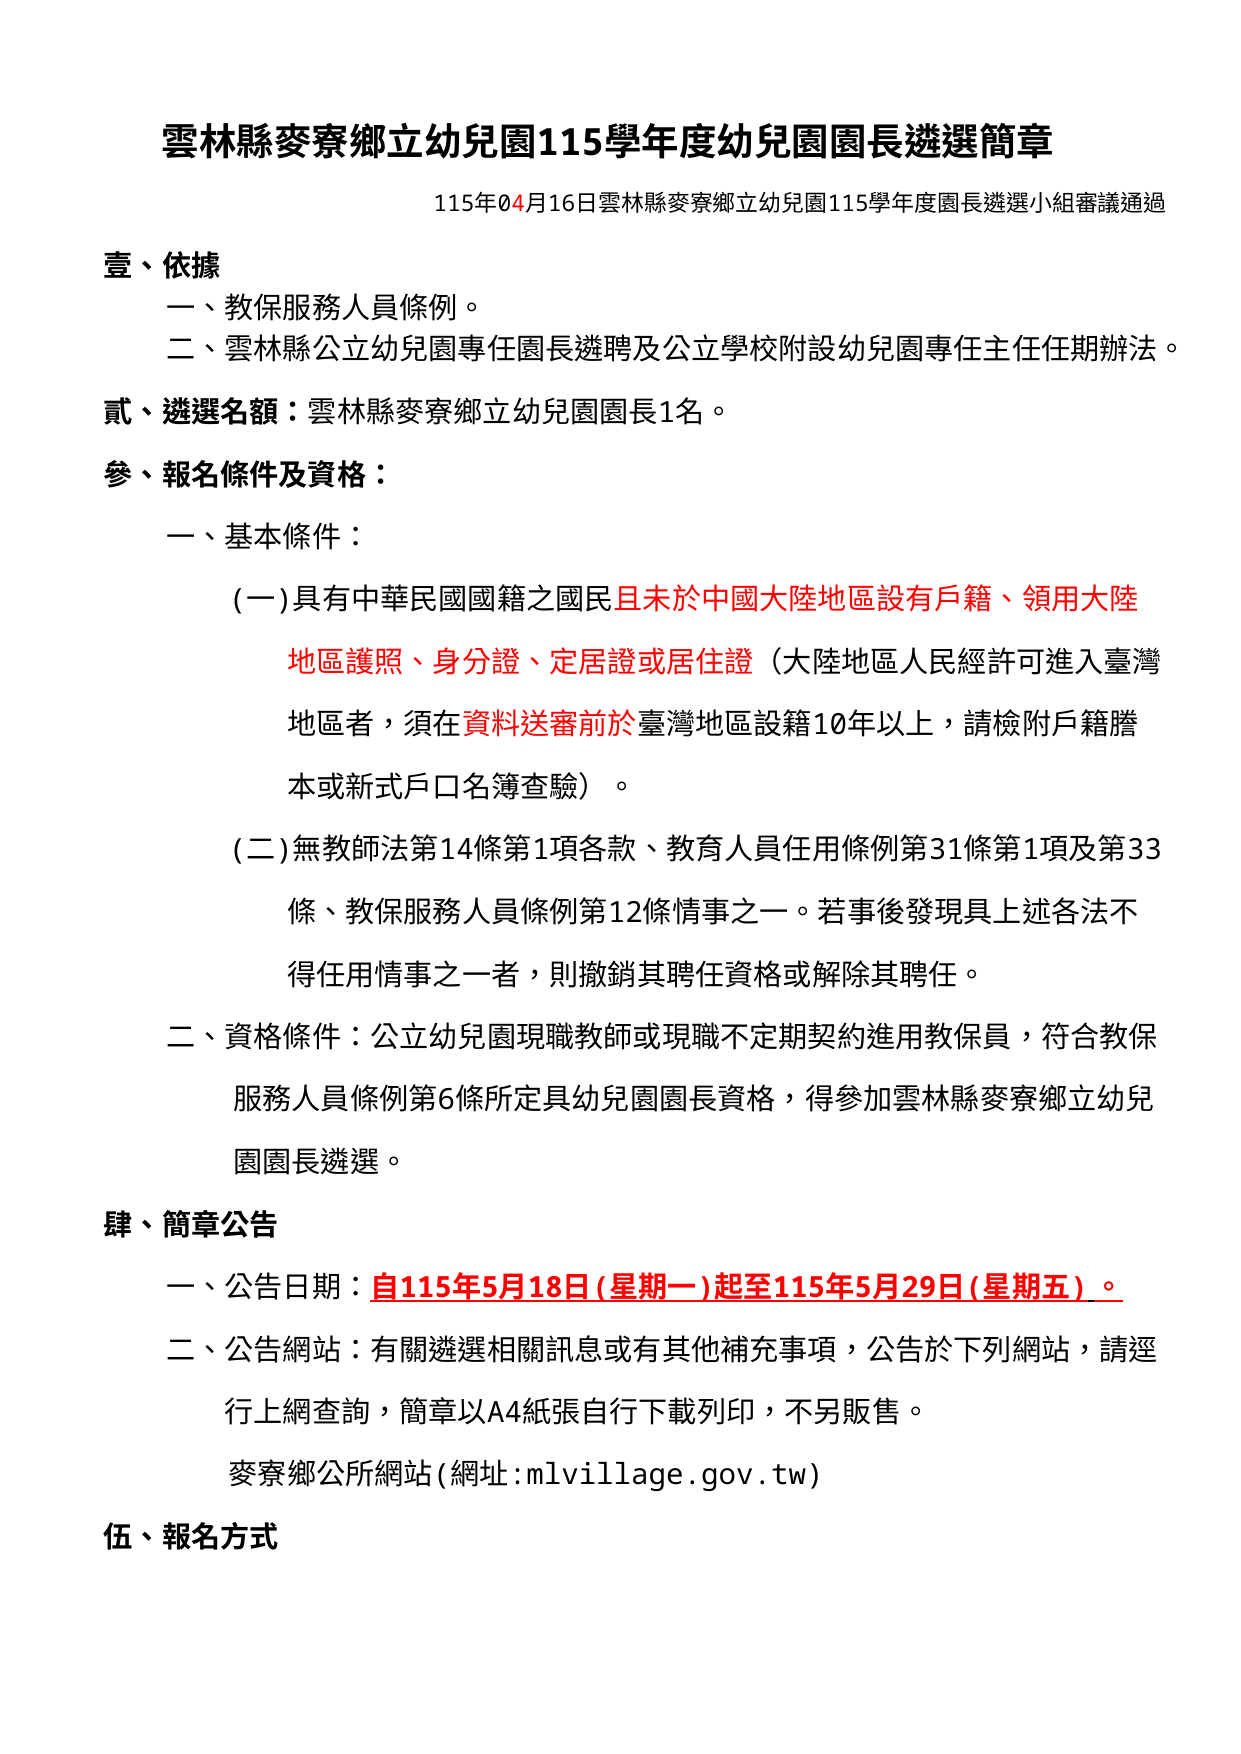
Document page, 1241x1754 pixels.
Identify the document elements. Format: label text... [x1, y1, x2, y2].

text 壹、依據 [103, 222, 1166, 285]
text 一、公告日期：自115年5月18日(星期一)起至115年5月29日(星期五) 。 [166, 1243, 1166, 1306]
text 115年04月16日雲林縣麥寮鄉立幼兒園115學年度園長遴選小組審議通過 [103, 160, 1166, 222]
text (二)無教師法第14條第1項各款、教育人員任用條例第31條第1項及第33條、教保服務人員條例第12條情事之一。若事後發現具上述各法不得任用情事之一者，則撤銷其聘任資格或解除其聘任。 [228, 806, 1166, 993]
text 肆、簡章公告 [103, 1181, 1166, 1243]
text 一、基本條件： [166, 493, 1166, 556]
text (一)具有中華民國國籍之國民且未於中國大陸地區設有戶籍、領用大陸地區護照、身分證、定居證或居住證（大陸地區人民經許可進入臺灣地區者，須在資料送審前於臺灣地區設籍10年以上，請檢附戶籍謄本或新式戶口名簿查驗）。 [228, 556, 1166, 806]
text 二、資格條件：公立幼兒園現職教師或現職不定期契約進用教保員，符合教保服務人員條例第6條所定具幼兒園園長資格，得參加雲林縣麥寮鄉立幼兒園園長遴選。 [166, 993, 1166, 1181]
text 二、公告網站：有關遴選相關訊息或有其他補充事項，公告於下列網站，請逕行上網查詢，簡章以A4紙張自行下載列印，不另販售。 [166, 1306, 1166, 1431]
text 雲林縣麥寮鄉立幼兒園115學年度幼兒園園長遴選簡章 [103, 97, 1054, 160]
text 參、報名條件及資格： [103, 431, 1166, 493]
text 二、雲林縣公立幼兒園專任園長遴聘及公立學校附設幼兒園專任主任任期辦法。 [166, 326, 1166, 368]
text 麥寮鄉公所網站(網址:mlvillage.gov.tw) [228, 1431, 1166, 1493]
text 伍、報名方式 [103, 1493, 1166, 1556]
text 貳、遴選名額：雲林縣麥寮鄉立幼兒園園長1名。 [103, 368, 1166, 431]
text 一、教保服務人員條例。 [166, 285, 1166, 326]
